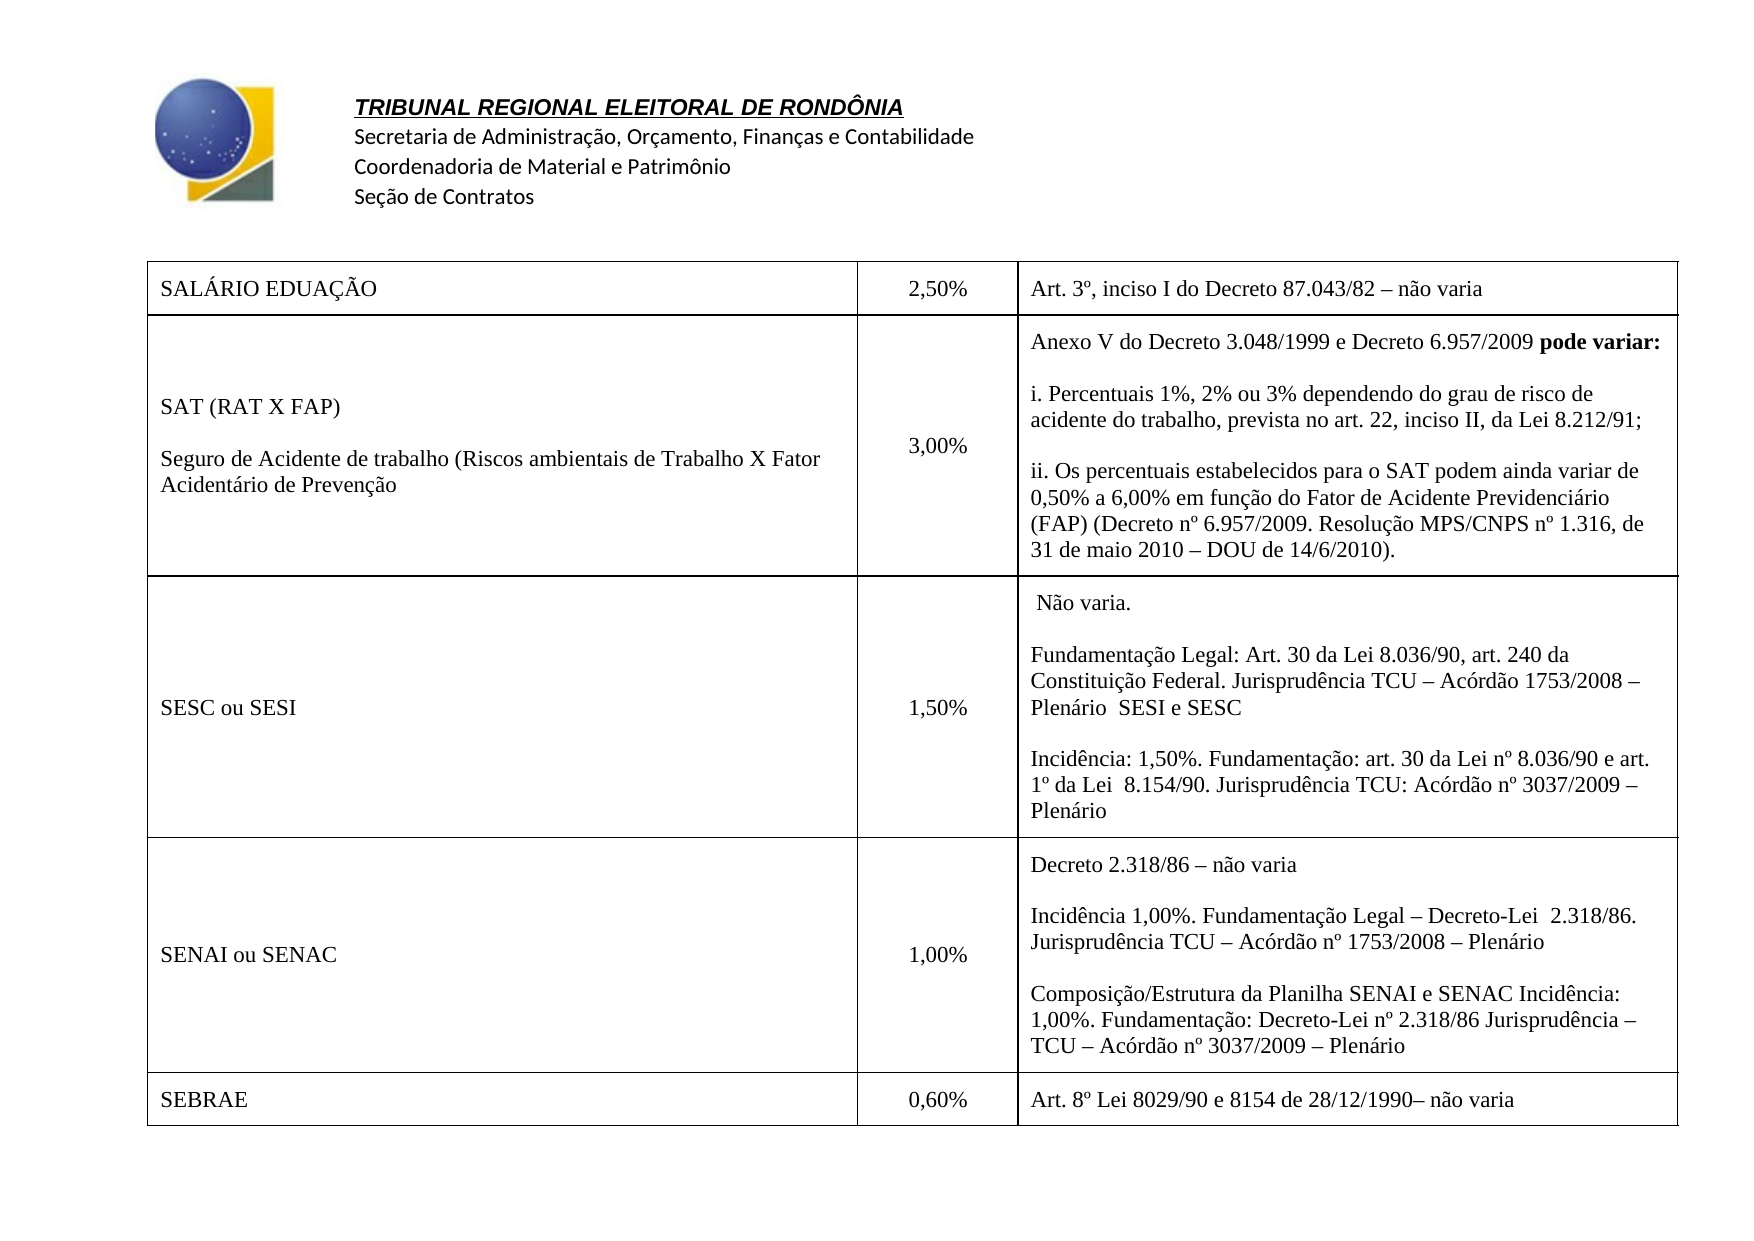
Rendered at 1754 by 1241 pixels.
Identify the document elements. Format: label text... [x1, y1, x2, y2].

table_cell SEBRAE [148, 1073, 857, 1124]
table_cell 3,00% [858, 316, 1017, 575]
table_cell Não varia. Fundamentação Legal: Art. 30 da Lei 8.036/90, art. 240 da Constituição Federal. Jurisprudência TCU – Acórdão 1753/2008 – Plenário SESI e SESC Incidência: 1,50%. Fundamentação: art. 30 da Lei nº 8.036/90 e art. 1º da Lei 8.154/90. Jurisprudência TCU: Acórdão nº 3037/2009 – Plenário [1019, 577, 1677, 836]
table_cell 1,50% [858, 577, 1017, 836]
table_cell Decreto 2.318/86 – não varia Incidência 1,00%. Fundamentação Legal – Decreto-Lei 2.318/86. Jurisprudência TCU – Acórdão nº 1753/2008 – Plenário Composição/Estrutura da Planilha SENAI e SENAC Incidência: 1,00%. Fundamentação: Decreto-Lei nº 2.318/86 Jurisprudência –TCU – Acórdão nº 3037/2009 – Plenário [1019, 838, 1677, 1071]
table_cell SAT (RAT X FAP) Seguro de Acidente de trabalho (Riscos ambientais de Trabalho X Fator Acidentário de Prevenção [148, 316, 857, 575]
table_cell SENAI ou SENAC [148, 838, 857, 1071]
table_cell 1,00% [858, 838, 1017, 1071]
table_cell SALÁRIO EDUAÇÃO [148, 262, 857, 314]
table_cell Art. 3º, inciso I do Decreto 87.043/82 – não varia [1019, 262, 1677, 314]
table_cell 0,60% [858, 1073, 1017, 1124]
table_cell SESC ou SESI [148, 577, 857, 836]
table_cell Art. 8º Lei 8029/90 e 8154 de 28/12/1990– não varia [1019, 1073, 1677, 1124]
table_cell 2,50% [858, 262, 1017, 314]
table_cell Anexo V do Decreto 3.048/1999 e Decreto 6.957/2009 pode variar: i. Percentuais 1%, 2% ou 3% dependendo do grau de risco de acidente do trabalho, prevista no art. 22, inciso II, da Lei 8.212/91; ii. Os percentuais estabelecidos para o SAT podem ainda variar de 0,50% a 6,00% em função do Fator de Acidente Previdenciário (FAP) (Decreto nº 6.957/2009. Resolução MPS/CNPS nº 1.316, de 31 de maio 2010 – DOU de 14/6/2010). [1019, 316, 1677, 575]
